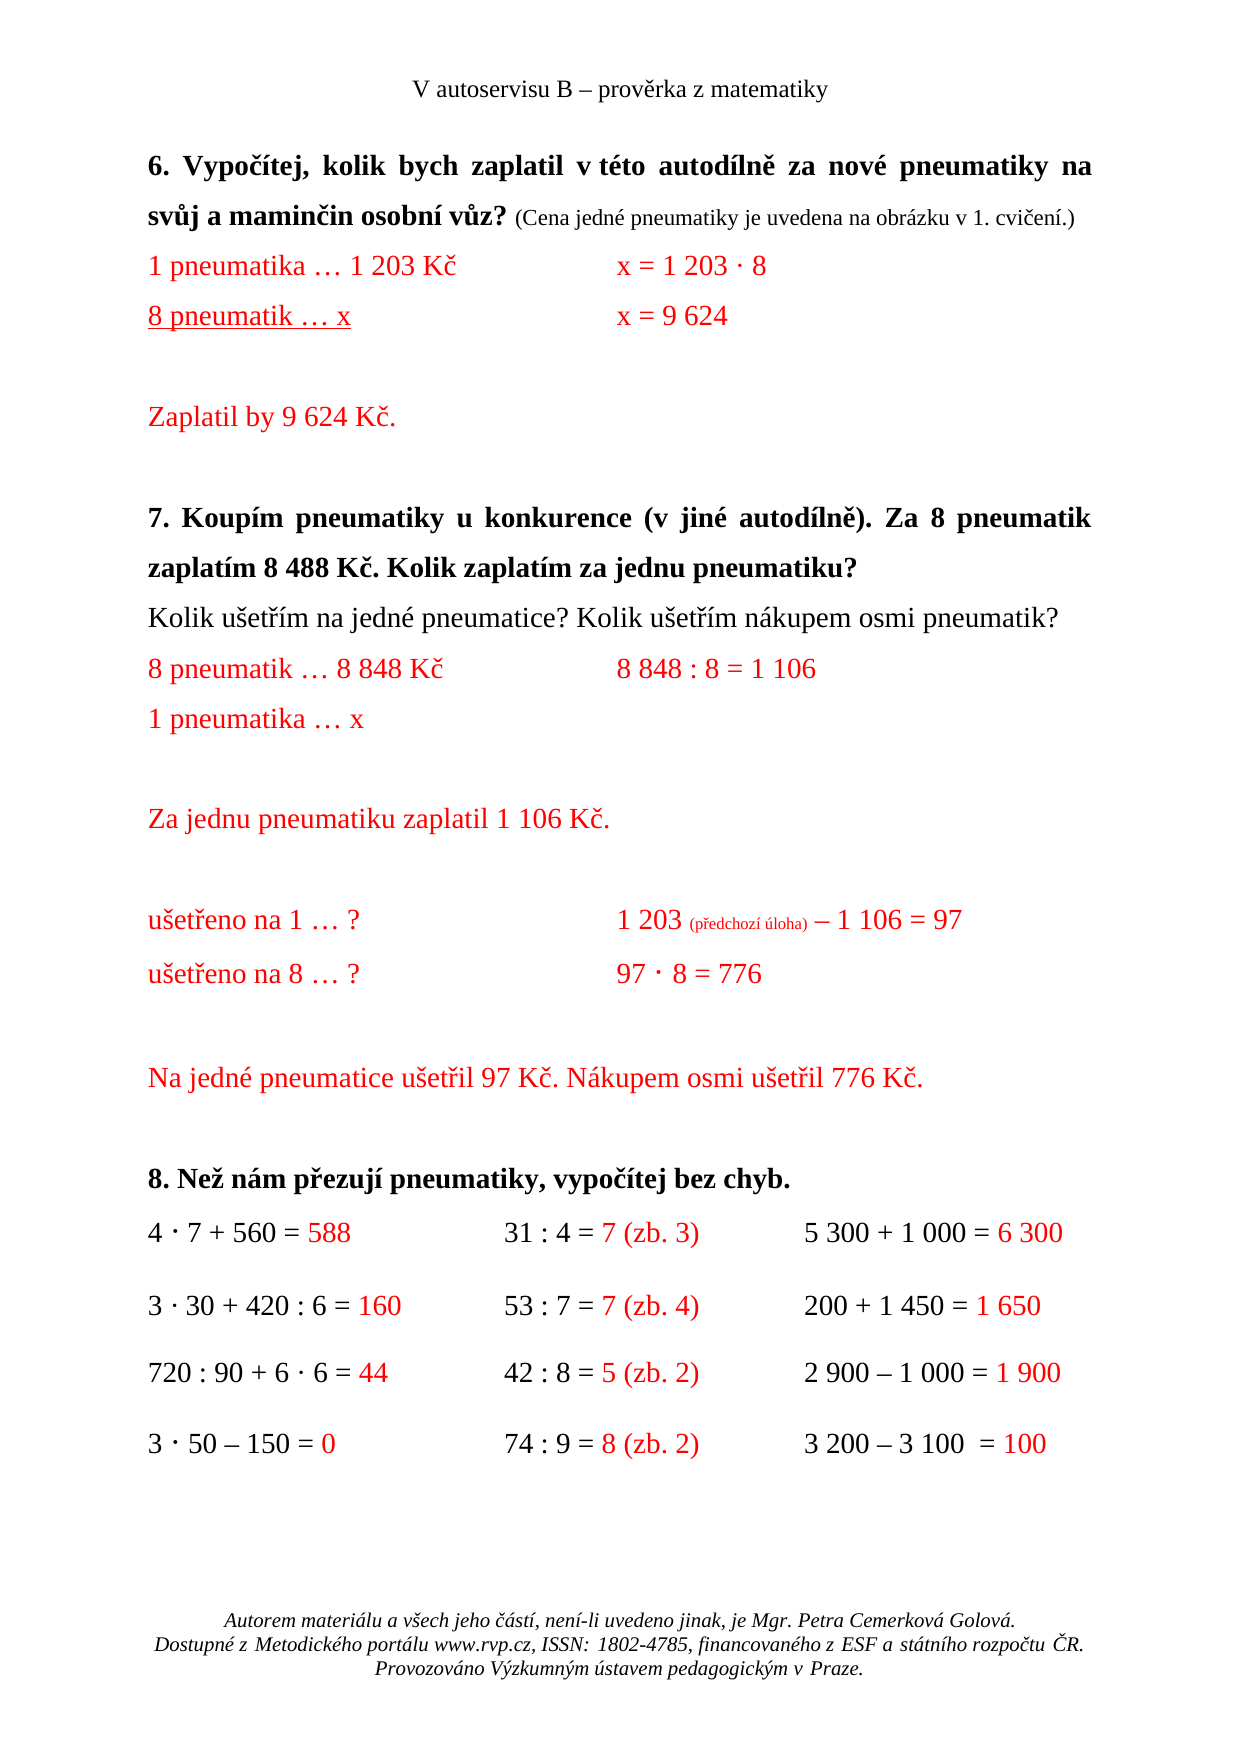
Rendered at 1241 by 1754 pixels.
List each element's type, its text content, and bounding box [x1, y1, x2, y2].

text ušetřeno na 1 … ? 1 203 (předchozí úloha) – 1 106 = 97 [148, 902, 1093, 936]
text Kolik ušetřím na jedné pneumatice? Kolik ušetřím nákupem osmi pneumatik? [148, 600, 1093, 634]
text 1 pneumatika … 1 203 Kč x = 1 203 · 8 [148, 248, 1093, 282]
text 7. Koupím pneumatiky u konkurence (v jiné autodílně). Za 8 pneumatik zaplatím 8 488 Kč. Kolik zaplatím za jednu pneumatiku? [148, 500, 1093, 584]
text ušetřeno na 8 … ? 97 · 8 = 776 [148, 953, 1093, 991]
text Na jedné pneumatice ušetřil 97 Kč. Nákupem osmi ušetřil 776 Kč. [148, 1060, 1093, 1094]
text Za jednu pneumatiku zaplatil 1 106 Kč. [148, 802, 1093, 835]
text 1 pneumatika … x [148, 701, 1093, 734]
text 4 · 7 + 560 = 588 31 : 4 = 7 (zb. 3) 5 300 + 1 000 = 6 300 [148, 1211, 1093, 1250]
text Zaplatil by 9 624 Kč. [148, 399, 1093, 433]
text 8. Než nám přezují pneumatiky, vypočítej bez chyb. [148, 1161, 1093, 1194]
text 3 · 30 + 420 : 6 = 160 53 : 7 = 7 (zb. 4) 200 + 1 450 = 1 650 [148, 1288, 1093, 1322]
text 8 pneumatik … x x = 9 624 [148, 298, 1093, 332]
text 6. Vypočítej, kolik bych zaplatil v této autodílně za nové pneumatiky na svůj a maminčin osobní vůz? (Cena jedné pneumatiky je uvedena na obrázku v 1. cvičení.) [148, 148, 1093, 231]
text 3 · 50 – 150 = 0 74 : 9 = 8 (zb. 2) 3 200 – 3 100 = 100 [148, 1422, 1093, 1461]
text 720 : 90 + 6 · 6 = 44 42 : 8 = 5 (zb. 2) 2 900 – 1 000 = 1 900 [148, 1355, 1093, 1389]
text 8 pneumatik … 8 848 Kč 8 848 : 8 = 1 106 [148, 651, 1093, 684]
